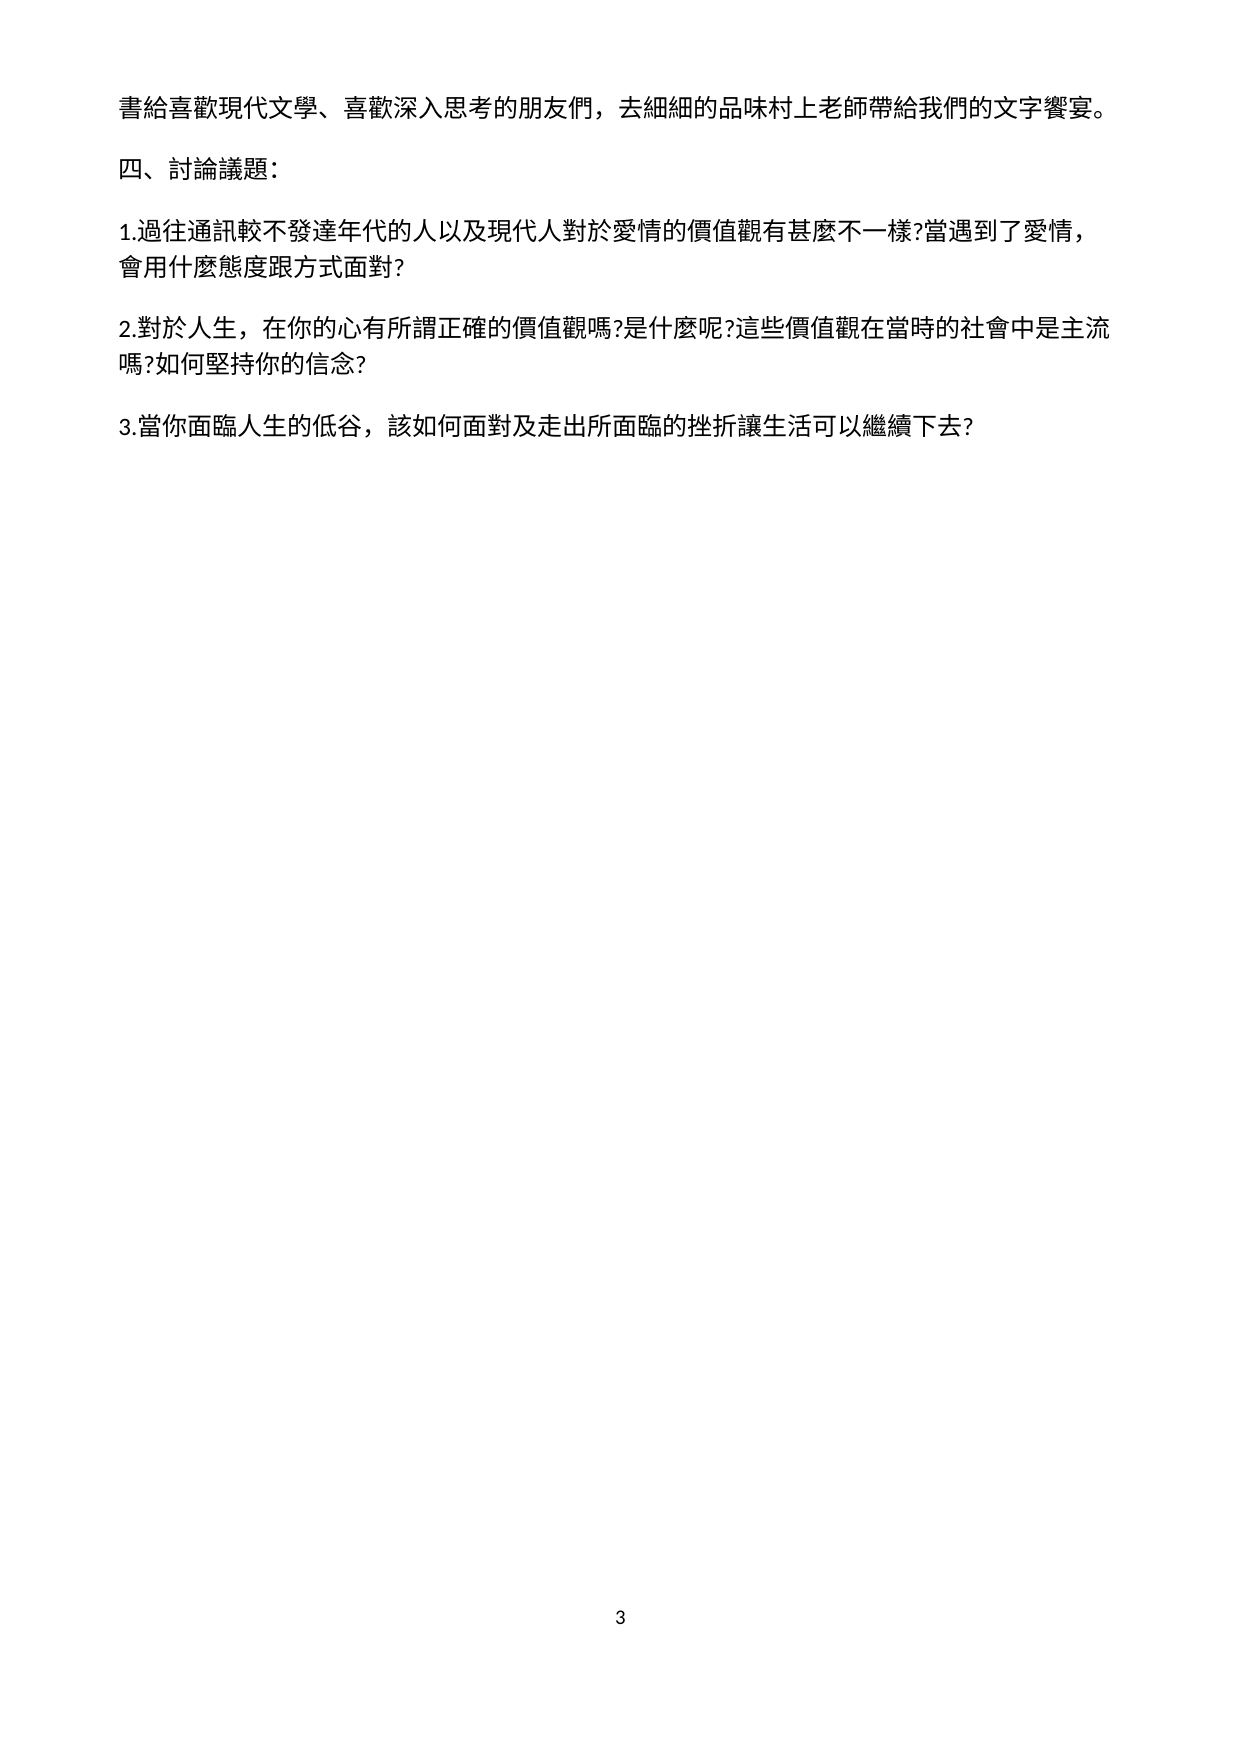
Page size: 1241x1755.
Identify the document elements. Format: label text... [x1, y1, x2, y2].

text 四、討論議題： [118, 150, 1122, 186]
text 我非常喜歡村上春樹，他生於1949年，而當時已經過了二戰，所以他大大的受到了歐美的價值觀影響。我認為他在日本文學斷層屬於崛起的異類，他不推崇傳統的小說，也不欣賞大多觀念為重的作家，甚至對日文本身就有抵觸。我很喜歡他的創作不受傳統拘束而構思新奇、行文瀟灑自在又不流於庸俗而淺薄，用極具想像力的語言描繪物質化都市的虛無感、用異類世界的奇幻補足都市靈魂的存在感，而我讀的作品《挪威的森林》，相比他的其他小說更現實主義。這一本小說以當時的大學生才子渡邊的視角，描述了他在大學時代與兩位女孩間的情感紛亂，而這一位渡邊在我看來就是村上老師的化身。 在閱讀這故事的的過程中，深深地被主角渡邊的內向和敏感所感染。他對待愛情和友情的真誠执著及小心翼翼，以及面對痛苦和死亡時的內心掙扎和轉變，都使我感到非常的動容。與此同時，小說中主角的遭遇也令我對於愛情和死亡等主題有了更深刻的思考和理解，從而使我更加珍惜當下的生活和身邊的人。另外小說所呈現的1960年代日本社會背景和文化氛圍讓我感到非常有趣及引人入勝。這一種獨特的時代背景和文化環境，讓我更加深入的理解了主人公的情感體驗和成長過程。小說設置於1960晚期日本與美國簽署美日安保條約後，有段描寫學運內部的魚爛取亡，村上春樹道：「他們最大的敵人不是國家權力，而是缺乏想像力。」使我印象深刻。 在這本小說中，有好幾個部分是村上春樹對於愛情及各種情緒上的描寫。他以非常詩意的筆觸及字裡行間幾乎可以感受到的靜謐營造出了小說獨有的氛圍，進而讓我們更加的體會青春期時的渡邊對於女孩們的情感變化；他料理孤獨無奈這方面的情緒也是，他並沒有把這些所謂的壞情緒想成是負面的，而是透過內心的心智情操使之昇華為一種優雅的「想法」。這種情感對於他自己的影響以及得到的反饋，其中描寫非常真實、細膩，讓我深刻地感受到由情譜出的百花繚亂和華美。除此之外，我也非常喜歡村上春樹的語言風格，他用簡潔、流暢但又帶有層次感的語言，描繪了深刻且複雜的情感和思想。每當你越認真去反思這些東西，你的理解層面又會開啟一片認知新大陸，可能淺層大多是圍繞在情感、生命，但若認真再去思考將會發現這並不是那麼庸俗且赤裸的，愈是深入的思考心境將更加有所不同。起初會認為主角非常愚昧且浪費時間，但思考過後發覺大家都有隱忍的痛苦，沒有人會喜歡孤獨，不過是厭惡失望罷了......總是會有人逼你去成長，任何事也總是有代價。這種風格讓我感受到作者對於文字的熱愛和對於創作的認真態度。直到故事的最後，故事的思維慢慢跟著主角的經歷一起發生了成長和轉變，在面對痛苦和死亡時，漸漸地找到了自己的出路和生命的意義，以人生來說這是非常難能可貴的。 總結來說，這本小說使我對於情感、人生、文學都有了更深刻的體會。我會十分的推薦這本書給喜歡現代文學、喜歡深入思考的朋友們，去細細的品味村上老師帶給我們的文字饗宴。 [118, 89, 1122, 125]
text 1.過往通訊較不發達年代的人以及現代人對於愛情的價值觀有甚麼不一樣?當遇到了愛情，會用什麼態度跟方式面對? 2.對於人生，在你的心有所謂正確的價值觀嗎?是什麼呢?這些價值觀在當時的社會中是主流嗎?如何堅持你的信念? 3.當你面臨人生的低谷，該如何面對及走出所面臨的挫折讓生活可以繼續下去? [118, 211, 1122, 467]
